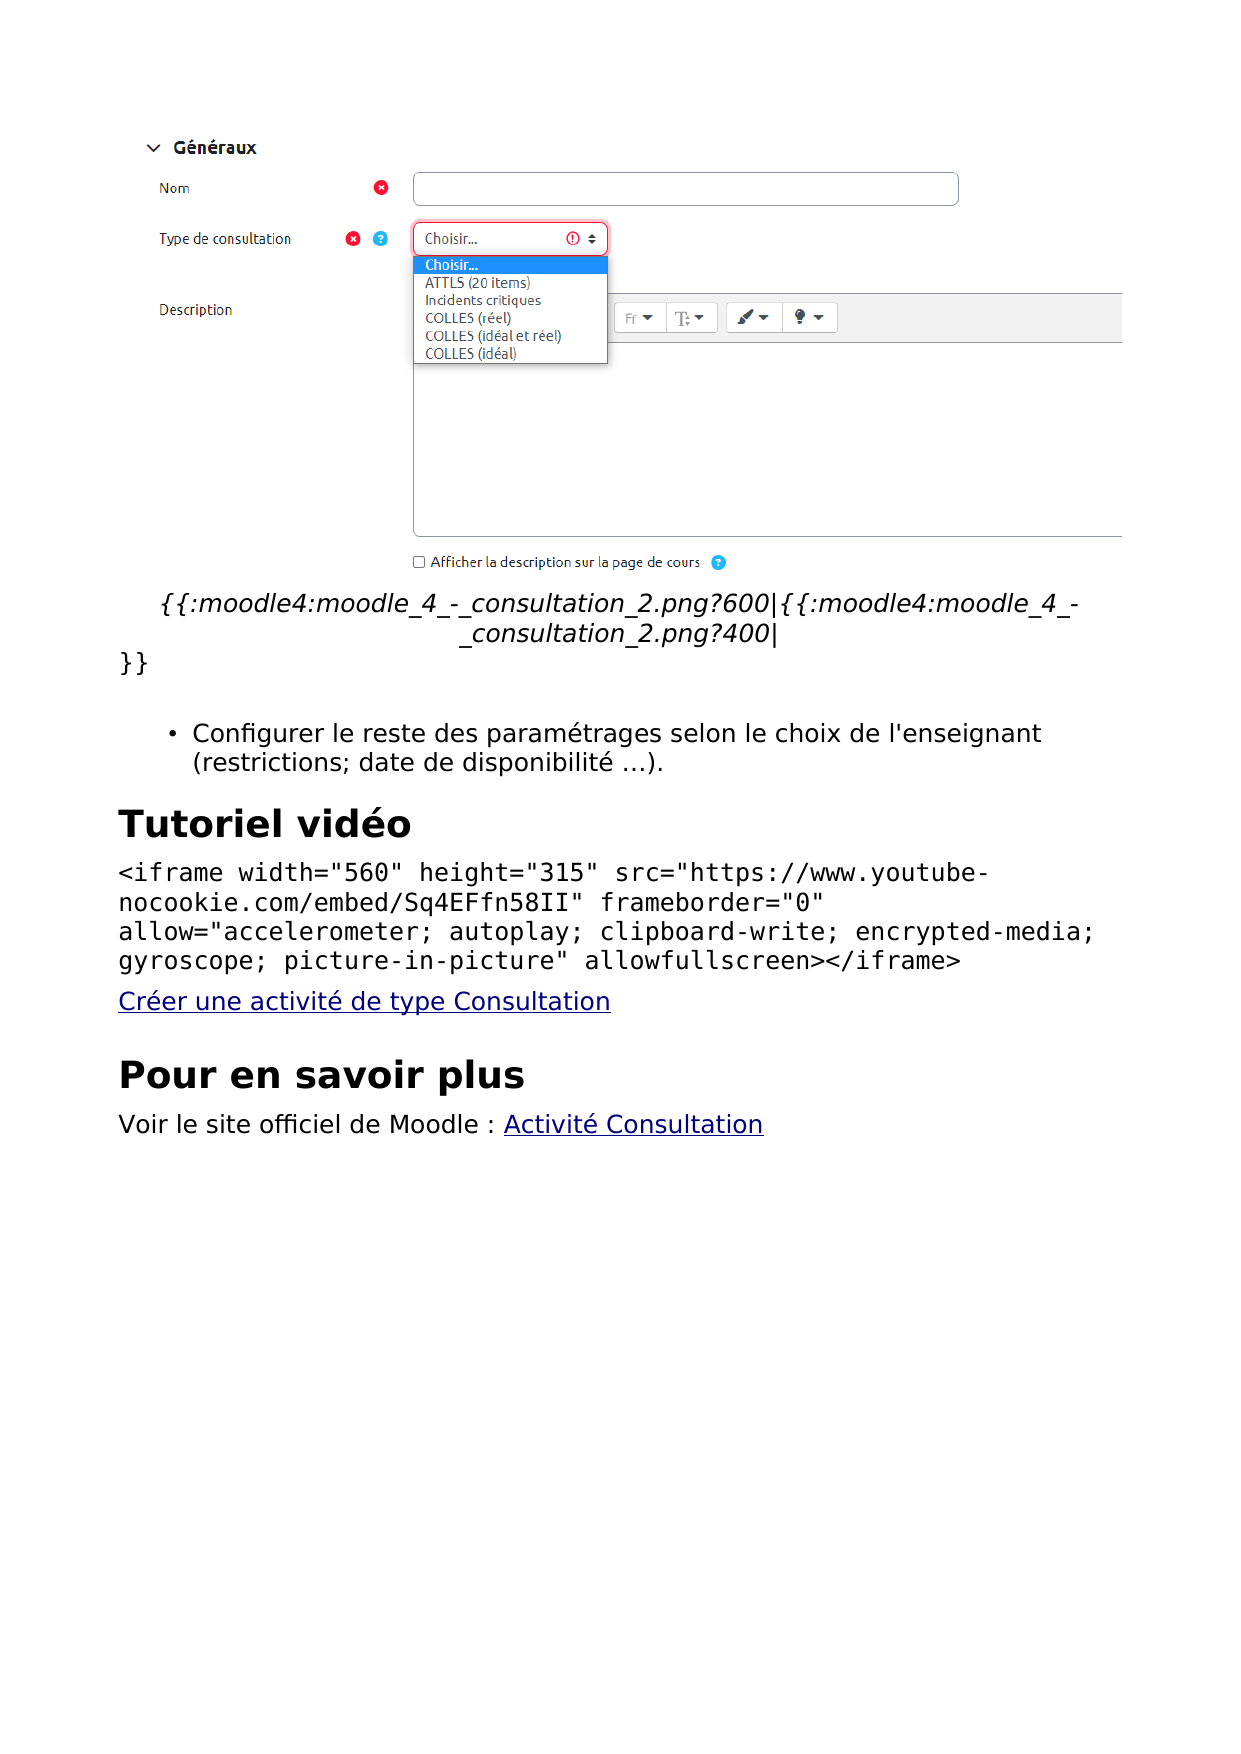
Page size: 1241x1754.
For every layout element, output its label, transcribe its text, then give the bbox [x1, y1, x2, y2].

text {{:moodle4:moodle_4_-_consultation_2.png?600|{{:moodle4:moodle_4_-_consultation_2.png?400| [118, 590, 1122, 648]
text Créer une activité de type Consultation [118, 987, 1122, 1016]
text Voir le site officiel de Moodle : Activité Consultation [118, 1110, 1122, 1139]
text [118, 118, 1122, 130]
subtitle Tutoriel vidéo [118, 802, 1122, 846]
text }} [118, 648, 1122, 677]
list Configurer le reste des paramétrages selon le choix de l'enseignant (restrictions; date de disponibilité …). [177, 719, 1122, 777]
subtitle Pour en savoir plus [118, 1054, 1122, 1097]
text <iframe width="560" height="315" src="https://www.youtube-nocookie.com/embed/Sq4EFfn58II" frameborder="0" allow="accelerometer; autoplay; clipboard-write; encrypted-media; gyroscope; picture-in-picture" allowfullscreen></iframe> [118, 858, 1122, 975]
picture [118, 130, 1123, 590]
